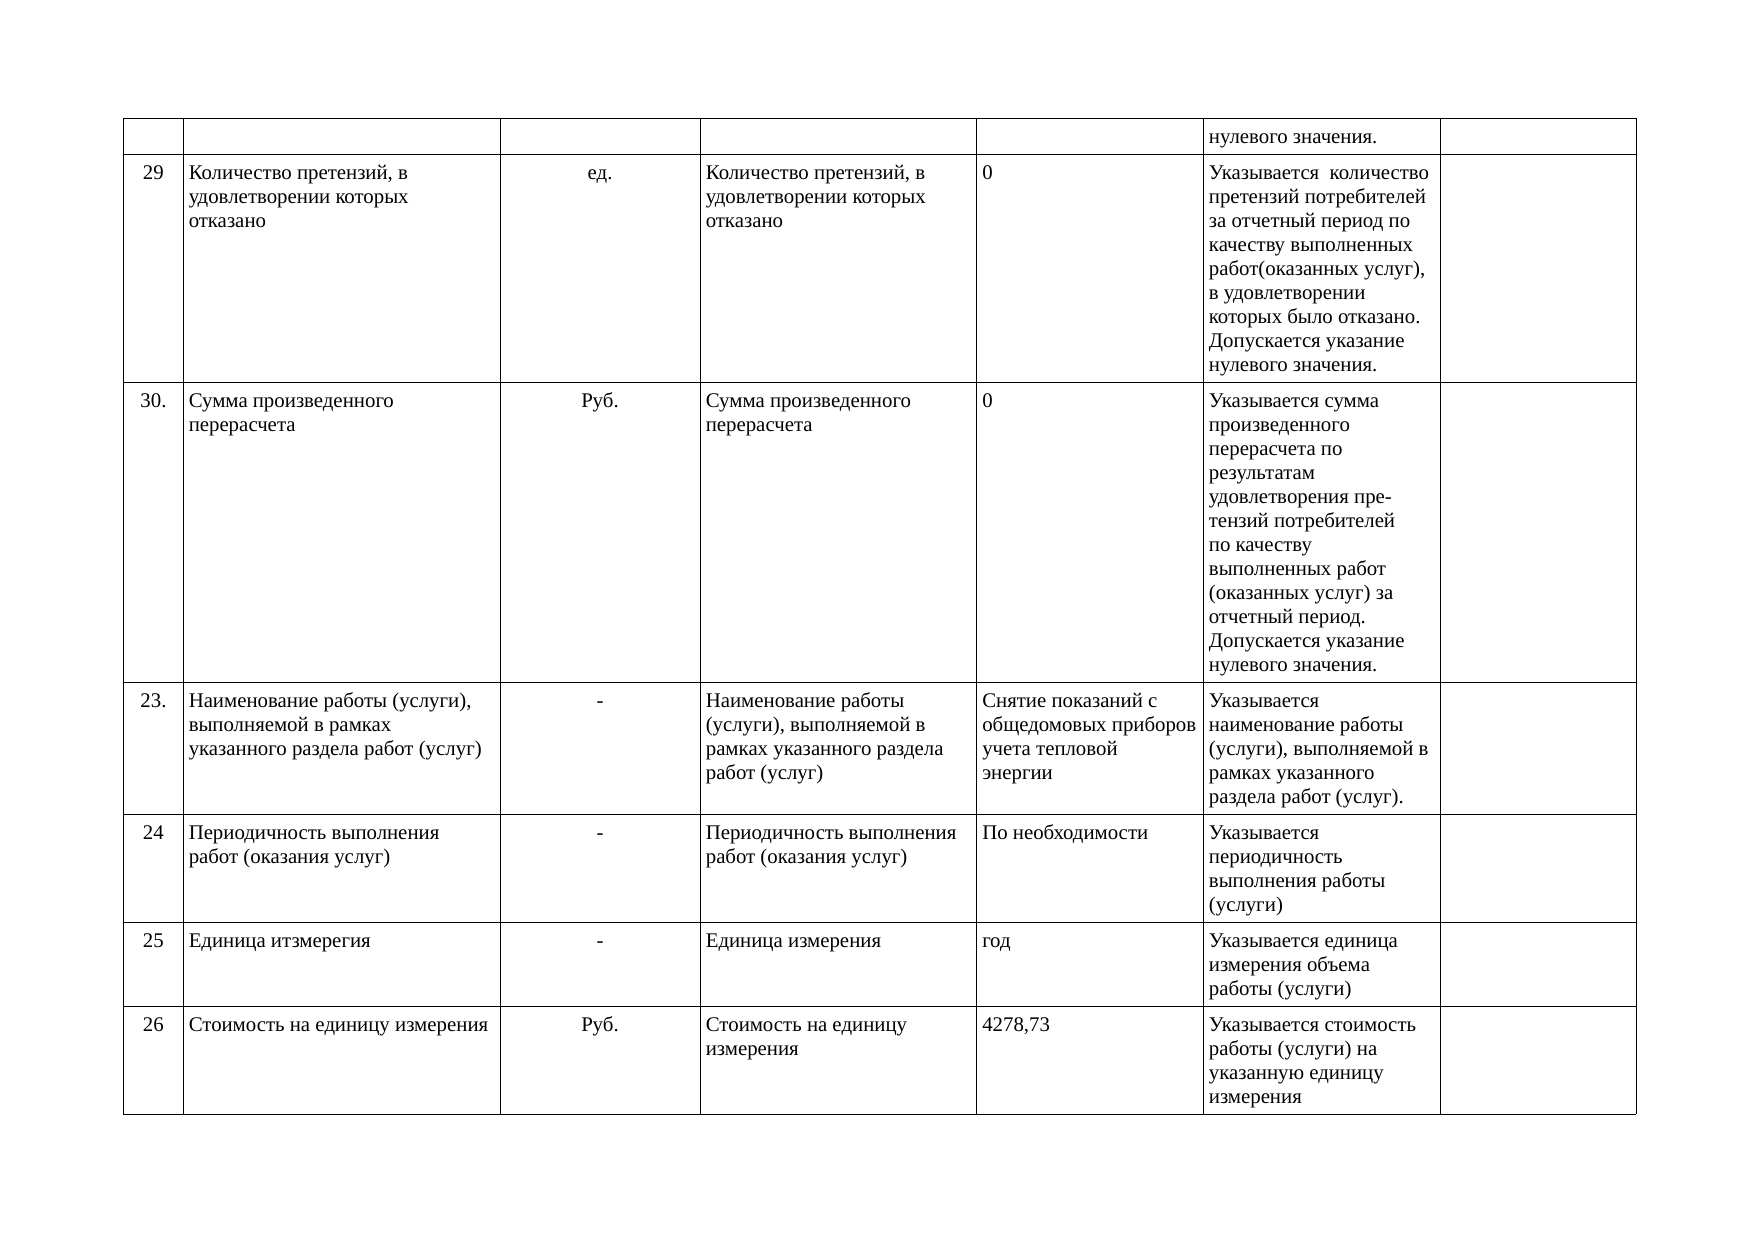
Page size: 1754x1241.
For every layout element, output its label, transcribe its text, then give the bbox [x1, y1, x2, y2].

table_cell Наименование работы (услуги), выполняемой в рамках указанного раздела работ (услуг) [701, 683, 976, 814]
table_cell Указывается стоимость работы (услуги) на указанную единицу измерения [1204, 1007, 1440, 1113]
table_cell Наименование работы (услуги), выполняемой в рамках указанного раздела работ (услуг) [184, 683, 500, 814]
table_cell 23. [124, 683, 183, 814]
table_cell Руб. [501, 383, 700, 682]
table_cell Единица итзмерегия [184, 923, 500, 1006]
table_cell [1441, 815, 1636, 922]
table_cell [1441, 119, 1636, 154]
table_cell 4278,73 [977, 1007, 1203, 1113]
table_cell Периодичность выполнения работ (оказания услуг) [184, 815, 500, 922]
table_cell [501, 119, 700, 154]
table_cell Количество претензий, в удовлетворении которых отказано [184, 155, 500, 382]
table_cell 25 [124, 923, 183, 1006]
table_cell Единица измерения [701, 923, 976, 1006]
table_cell Указывается наименование работы (услуги), выполняемой в рамках указанного раздела работ (услуг). [1204, 683, 1440, 814]
table_cell ед. [501, 155, 700, 382]
table_cell [1441, 383, 1636, 682]
table_cell Указывается сумма произведенного перерасчета по результатам удовлетворения пре- тензий потребителей по качеству выполненных работ (оказанных услуг) за отчетный период. Допускается указание нулевого значения. [1204, 383, 1440, 682]
table_cell 26 [124, 1007, 183, 1113]
table_cell Руб. [501, 1007, 700, 1113]
table_cell 0 [977, 383, 1203, 682]
table_cell Стоимость на единицу измерения [184, 1007, 500, 1113]
table_cell По необходимости [977, 815, 1203, 922]
table_cell 0 [977, 155, 1203, 382]
table_cell Сумма произведенного перерасчета [184, 383, 500, 682]
table_cell Указывается периодичность выполнения работы (услуги) [1204, 815, 1440, 922]
table_cell - [501, 815, 700, 922]
table_cell год [977, 923, 1203, 1006]
table_cell [1441, 1007, 1636, 1113]
table_cell Сумма произведенного перерасчета [701, 383, 976, 682]
table_cell [977, 119, 1203, 154]
table_cell Указывается единица измерения объема работы (услуги) [1204, 923, 1440, 1006]
table_cell [1441, 923, 1636, 1006]
table_cell - [501, 923, 700, 1006]
table_cell [701, 119, 976, 154]
table_cell [184, 119, 500, 154]
table_cell [1441, 683, 1636, 814]
table_cell [1441, 155, 1636, 382]
table_cell Снятие показаний с общедомовых приборов учета тепловой энергии [977, 683, 1203, 814]
table_cell 29 [124, 155, 183, 382]
table_cell 24 [124, 815, 183, 922]
table_cell Стоимость на единицу измерения [701, 1007, 976, 1113]
table_cell - [501, 683, 700, 814]
table_cell Периодичность выполнения работ (оказания услуг) [701, 815, 976, 922]
table_cell Количество претензий, в удовлетворении которых отказано [701, 155, 976, 382]
table_cell 30. [124, 383, 183, 682]
table_cell нулевого значения. [1204, 119, 1440, 154]
table_cell Указывается количество претензий потребителей за отчетный период по качеству выполненных работ(оказанных услуг), в удовлетворении которых было отказано. Допускается указание нулевого значения. [1204, 155, 1440, 382]
table_cell [124, 119, 183, 154]
